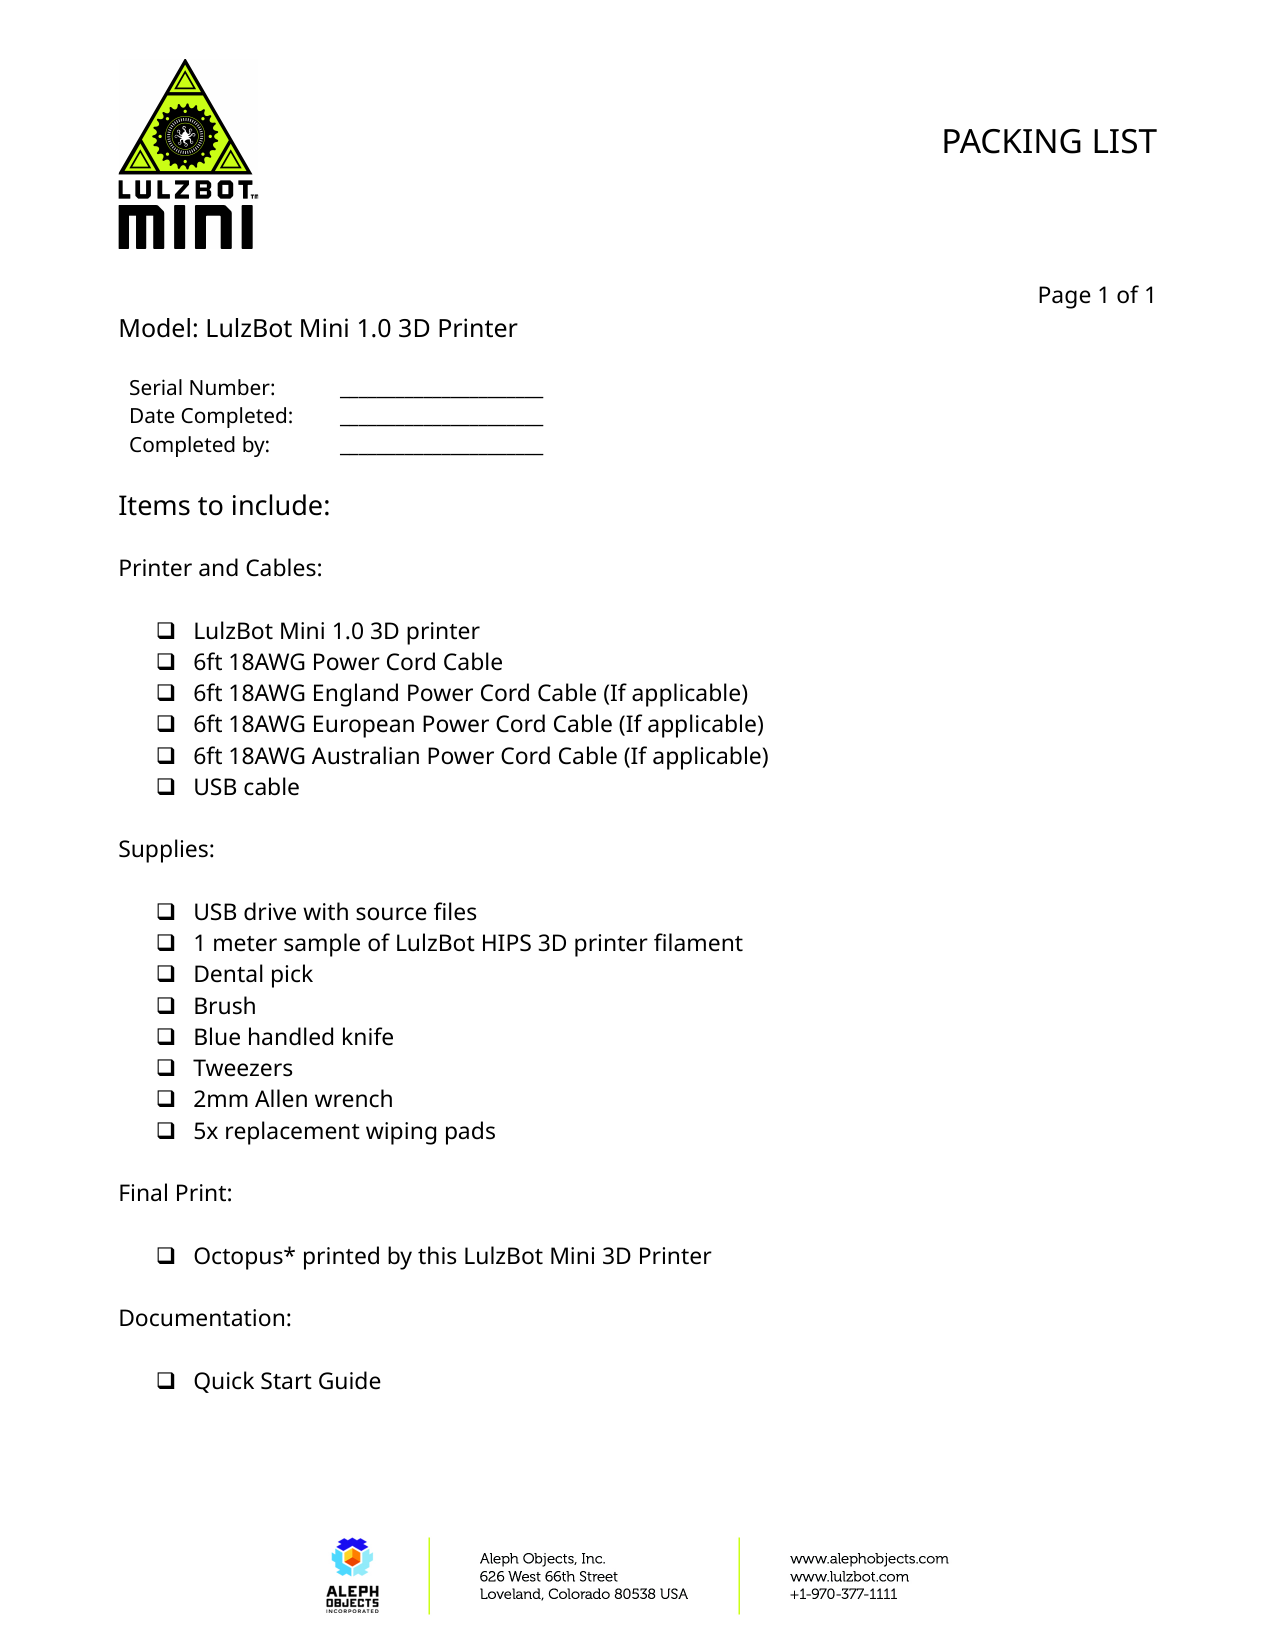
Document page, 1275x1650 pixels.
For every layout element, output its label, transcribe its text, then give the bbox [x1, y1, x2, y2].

list 6ft 18AWG Power Cord Cable [156, 646, 1157, 677]
list Quick Start Guide [156, 1365, 1157, 1396]
picture [0, 1500, 1275, 1650]
list 5x replacement wiping pads [156, 1115, 1157, 1146]
text Supplies: [118, 833, 1176, 865]
text Date Completed: ______________________ [118, 402, 1157, 430]
list Tweezers [156, 1052, 1157, 1083]
text Model: LulzBot Mini 1.0 3D Printer [118, 311, 1157, 345]
text Printer and Cables: [118, 552, 1157, 583]
list 2mm Allen wrench [156, 1083, 1157, 1115]
text Final Print: [118, 1177, 1157, 1208]
list Octopus* printed by this LulzBot Mini 3D Printer [156, 1240, 1157, 1271]
picture [118, 59, 259, 249]
list LulzBot Mini 1.0 3D printer [156, 615, 1176, 646]
list 6ft 18AWG England Power Cord Cable (If applicable) [156, 677, 1157, 708]
text Documentation: [118, 1302, 1176, 1333]
text Items to include: [118, 487, 1157, 524]
list 6ft 18AWG European Power Cord Cable (If applicable) [156, 708, 1157, 740]
list 1 meter sample of LulzBot HIPS 3D printer filament [156, 927, 1157, 958]
list USB cable [156, 771, 1157, 802]
list Dental pick [156, 958, 1157, 990]
list Blue handled knife [156, 1021, 1157, 1052]
text Page 1 of 1 [118, 279, 1157, 311]
list 6ft 18AWG Australian Power Cord Cable (If applicable) [156, 740, 1157, 771]
list Brush [156, 990, 1157, 1021]
list USB drive with source files [156, 896, 1157, 927]
text Completed by: ______________________ [118, 430, 1157, 458]
text Serial Number: ______________________ [118, 373, 1157, 402]
